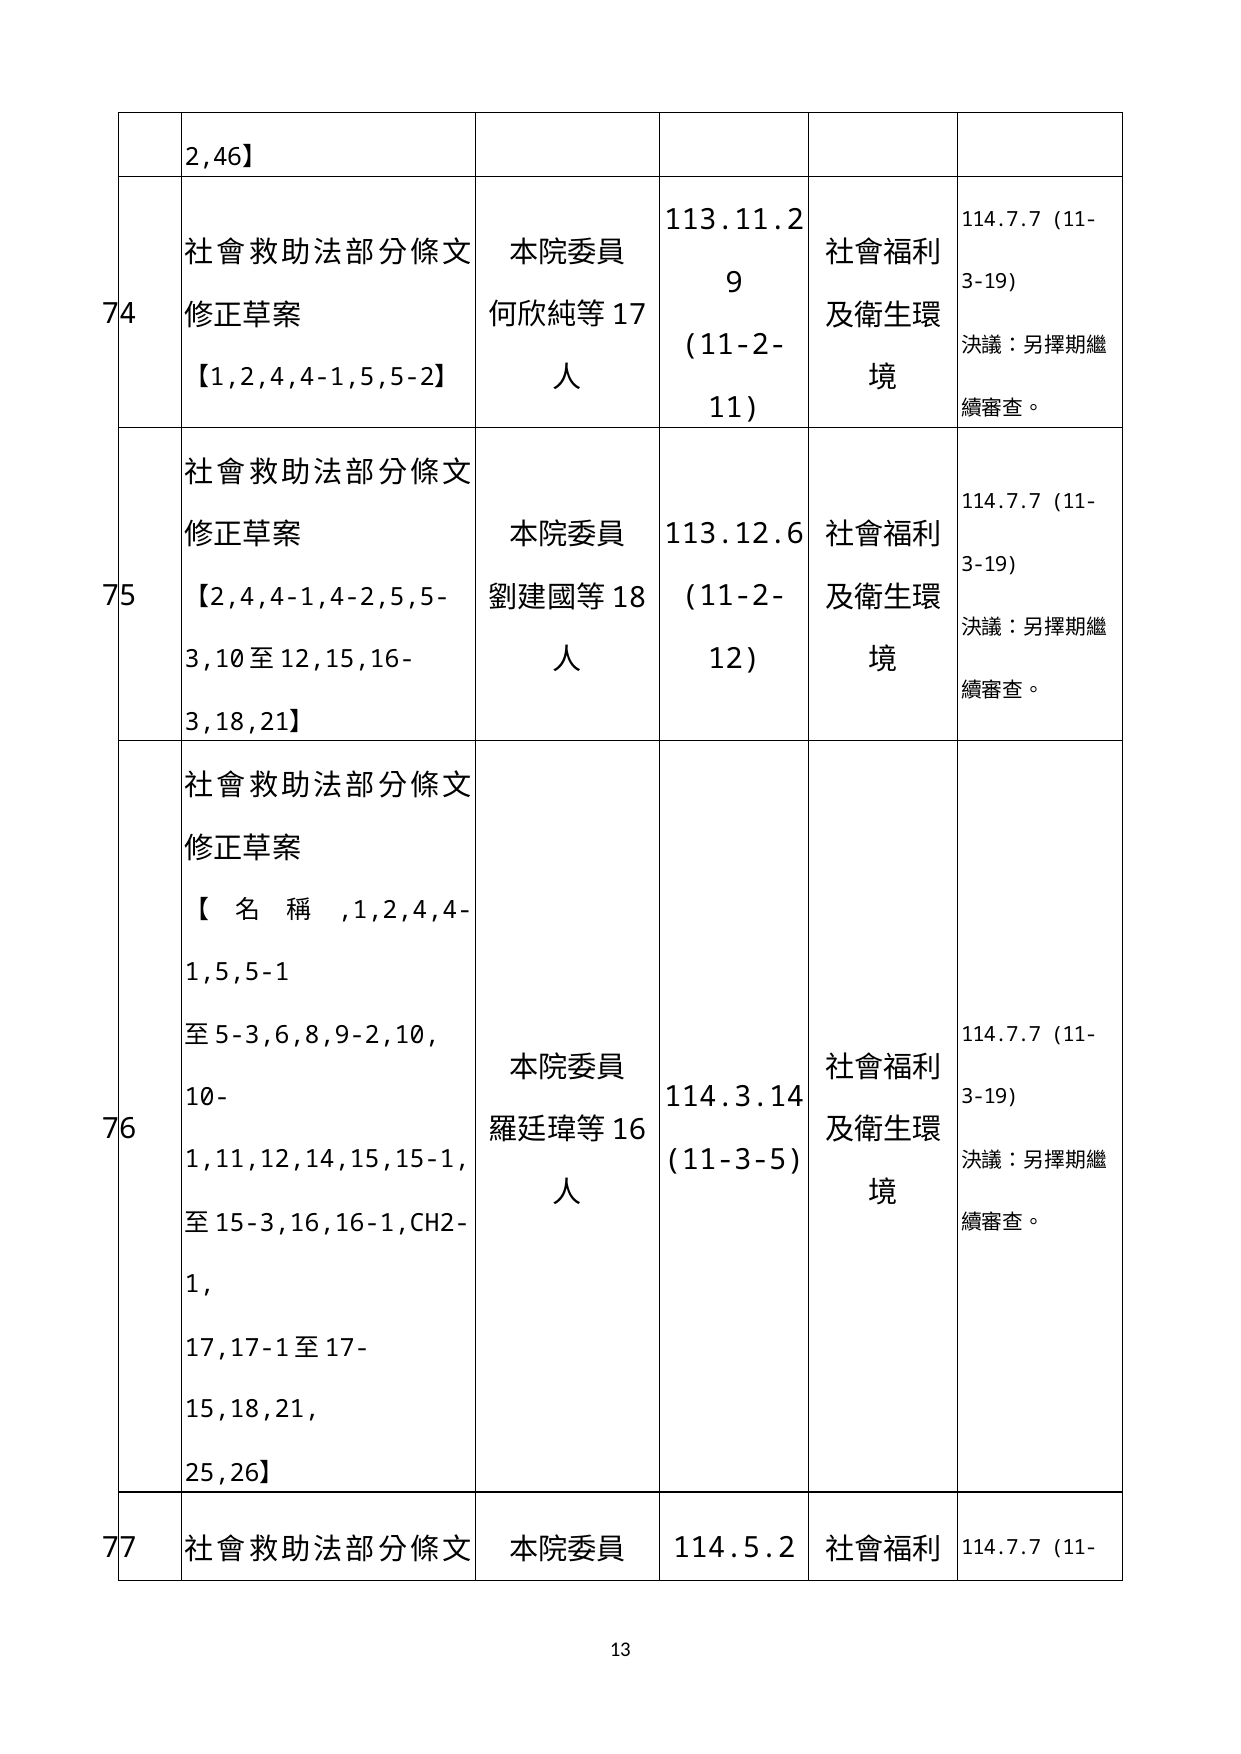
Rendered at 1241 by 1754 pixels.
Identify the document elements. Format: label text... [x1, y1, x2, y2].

table_cell 社會救助法部分條文修正草案 【2,4,4-1,4-2,5,5-3,10至12,15,16-3,18,21】 [182, 428, 475, 740]
table_cell 社會福利及衛生環境 [809, 741, 957, 1491]
table_cell 2,46】 [182, 113, 475, 176]
table_cell 114.7.7 (11- [958, 1493, 1122, 1580]
table_cell 113.11.29 (11-2-11) [660, 177, 808, 427]
table_cell 113.12.6 (11-2-12) [660, 428, 808, 740]
table_cell 本院委員 [476, 1493, 659, 1580]
table_cell [119, 741, 181, 1491]
table_cell 本院委員 劉建國等18人 [476, 428, 659, 740]
table_cell [119, 113, 181, 176]
table_cell 本院委員 羅廷瑋等16人 [476, 741, 659, 1491]
table_cell [958, 113, 1122, 176]
table_cell [119, 1493, 181, 1580]
table_cell 社會福利及衛生環境 [809, 428, 957, 740]
table_cell [119, 428, 181, 740]
table_cell 社會福利及衛生環境 [809, 177, 957, 427]
table_cell 114.3.14 (11-3-5) [660, 741, 808, 1491]
table_cell [660, 113, 808, 176]
table_cell 本院委員 何欣純等17人 [476, 177, 659, 427]
table_cell 114.7.7 (11-3-19) 決議：另擇期繼續審查。 [958, 741, 1122, 1491]
table_cell 社會福利 [809, 1493, 957, 1580]
table_cell [119, 177, 181, 427]
table_cell 社會救助法部分條文 [182, 1493, 475, 1580]
table_cell 114.7.7 (11-3-19) 決議：另擇期繼續審查。 [958, 428, 1122, 740]
table_cell 社會救助法部分條文修正草案 【名稱,1,2,4,4-1,5,5-1 至5-3,6,8,9-2,10, 10-1,11,12,14,15,15-1,至15-3,16,16-1,CH2-1, 17,17-1至17-15,18,21, 25,26】 [182, 741, 475, 1491]
table_cell 社會救助法部分條文修正草案 【1,2,4,4-1,5,5-2】 [182, 177, 475, 427]
table_cell [476, 113, 659, 176]
table_cell 114.5.2 [660, 1493, 808, 1580]
table_cell [809, 113, 957, 176]
table_cell 114.7.7 (11-3-19) 決議：另擇期繼續審查。 [958, 177, 1122, 427]
